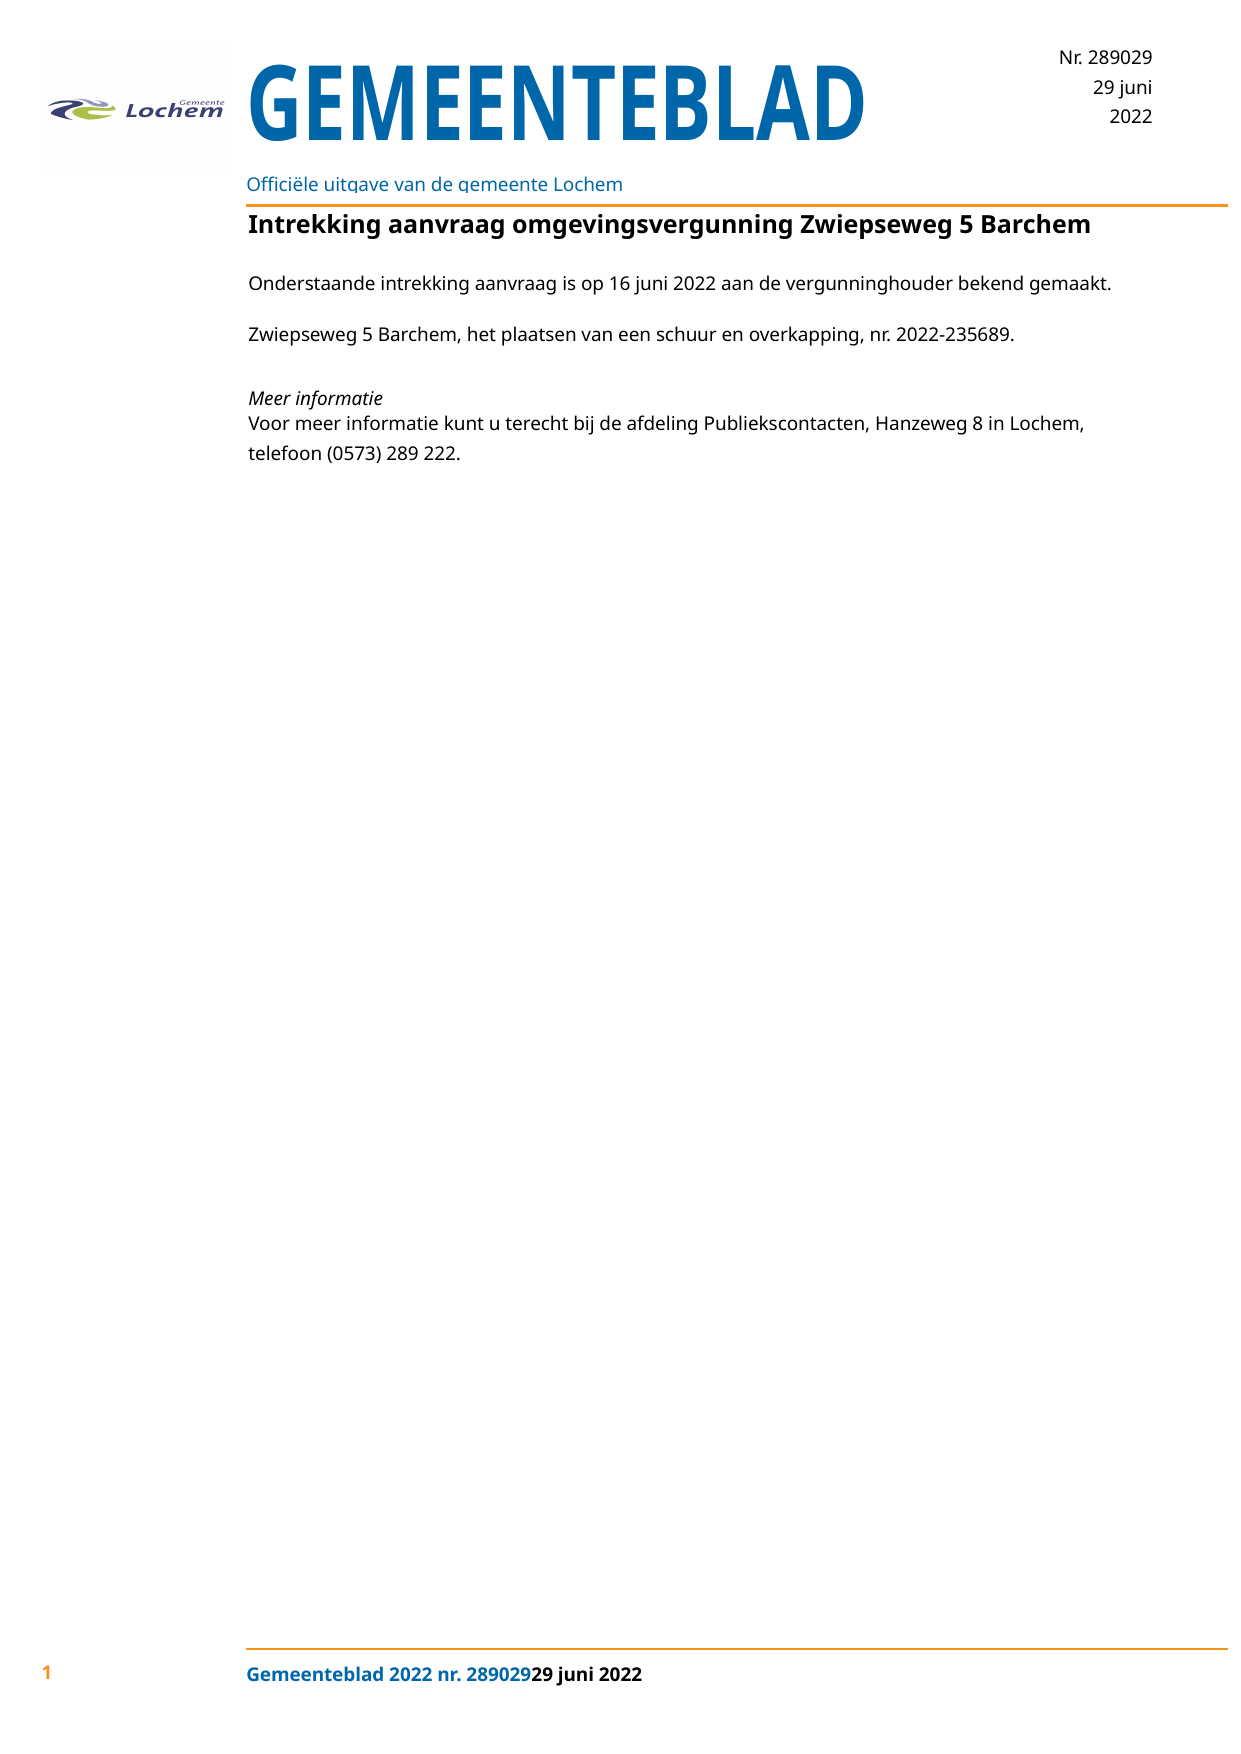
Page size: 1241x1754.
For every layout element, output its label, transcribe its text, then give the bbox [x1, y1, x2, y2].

text Onderstaande intrekking aanvraag is op 16 juni 2022 aan de vergunninghouder bekend gemaakt. [248, 270, 1152, 296]
text Zwiepseweg 5 Barchem, het plaatsen van een schuur en overkapping, nr. 2022-235689. [248, 321, 1152, 346]
picture [41, 47, 231, 172]
text Meer informatie [248, 385, 1152, 410]
text Intrekking aanvraag omgevingsvergunning Zwiepseweg 5 Barchem [248, 207, 1152, 241]
text Voor meer informatie kunt u terecht bij de afdeling Publiekscontacten, Hanzeweg 8 in Lochem, telefoon (0573) 289 222. [248, 410, 1152, 466]
